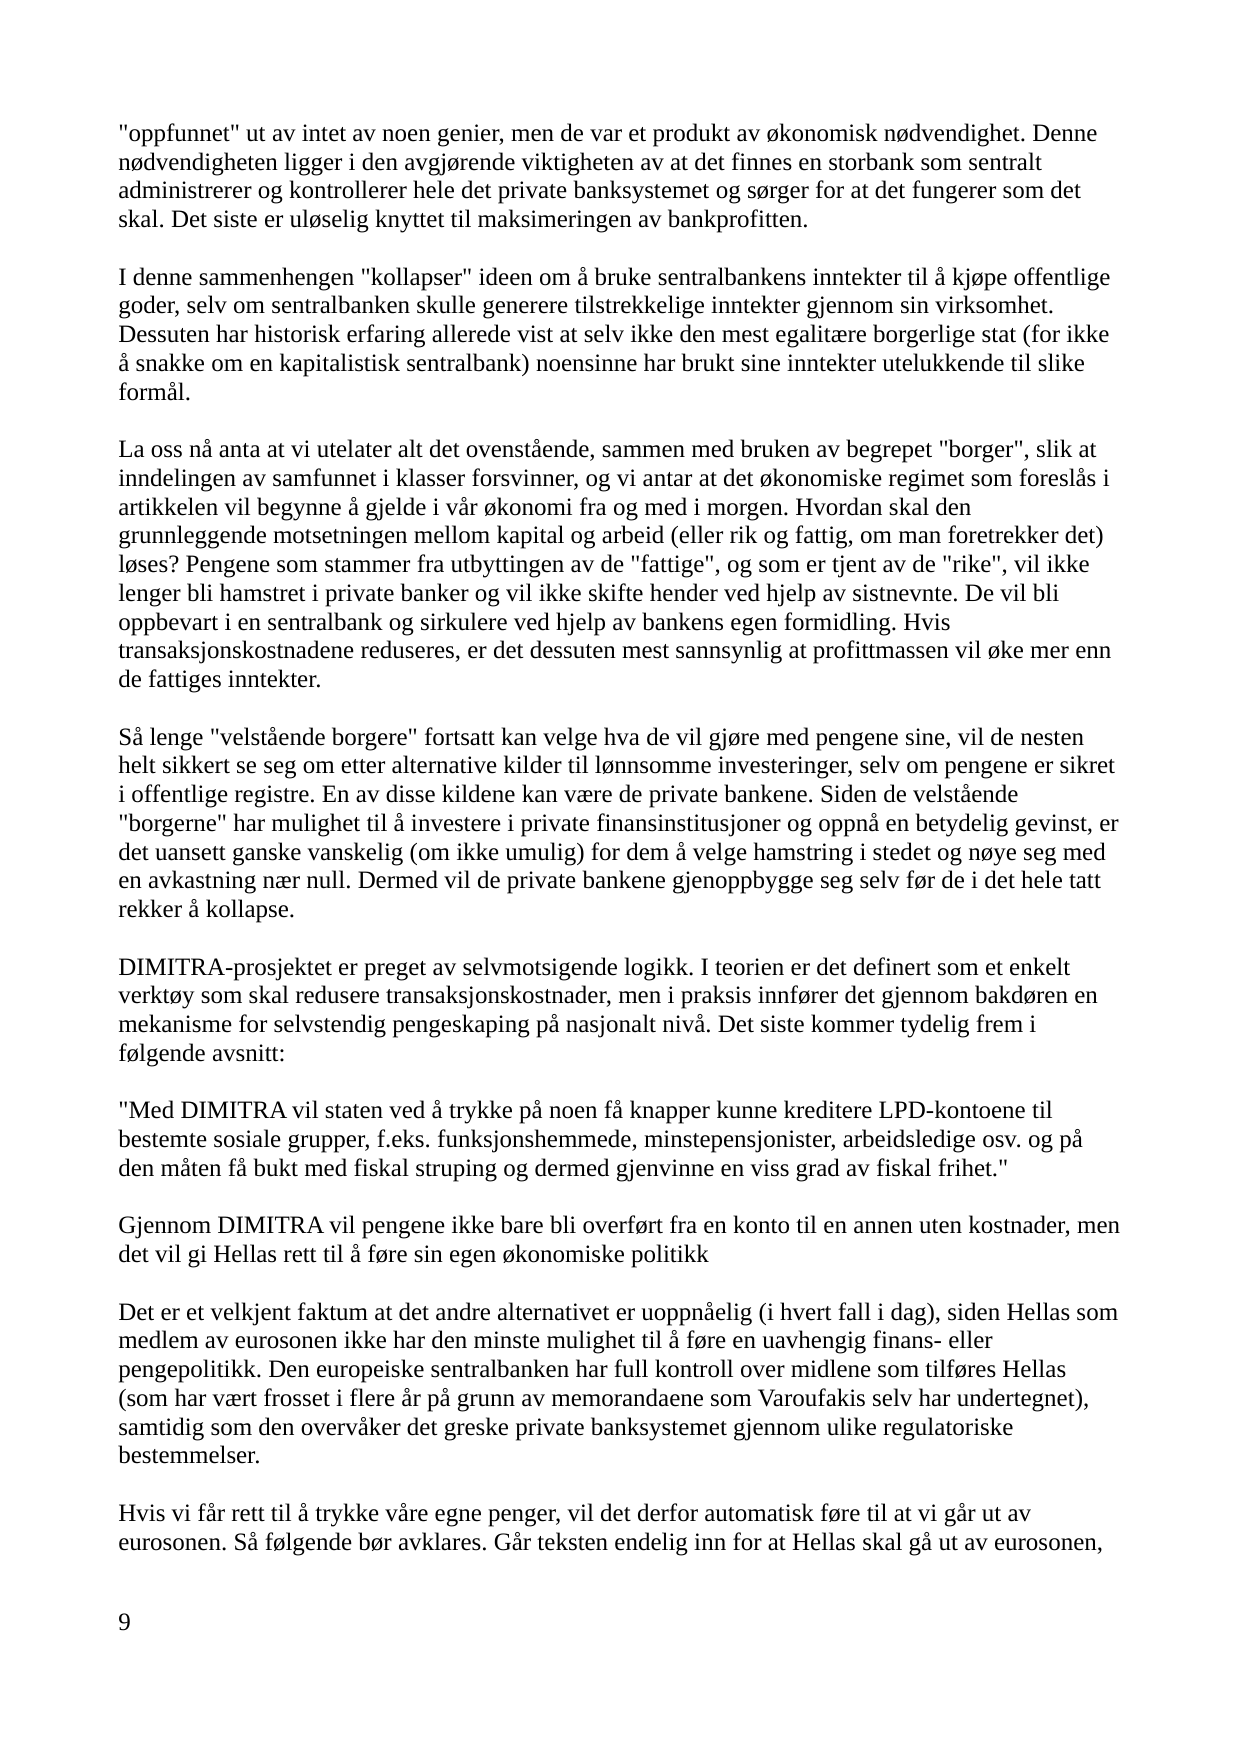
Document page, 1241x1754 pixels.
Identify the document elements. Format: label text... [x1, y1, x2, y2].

text "oppfunnet" ut av intet av noen genier, men de var et produkt av økonomisk nødvendighet. Denne nødvendigheten ligger i den avgjørende viktigheten av at det finnes en storbank som sentralt administrerer og kontrollerer hele det private banksystemet og sørger for at det fungerer som det skal. Det siste er uløselig knyttet til maksimeringen av bankprofitten. I denne sammenhengen "kollapser" ideen om å bruke sentralbankens inntekter til å kjøpe offentlige goder, selv om sentralbanken skulle generere tilstrekkelige inntekter gjennom sin virksomhet. Dessuten har historisk erfaring allerede vist at selv ikke den mest egalitære borgerlige stat (for ikke å snakke om en kapitalistisk sentralbank) noensinne har brukt sine inntekter utelukkende til slike formål. La oss nå anta at vi utelater alt det ovenstående, sammen med bruken av begrepet "borger", slik at inndelingen av samfunnet i klasser forsvinner, og vi antar at det økonomiske regimet som foreslås i artikkelen vil begynne å gjelde i vår økonomi fra og med i morgen. Hvordan skal den grunnleggende motsetningen mellom kapital og arbeid (eller rik og fattig, om man foretrekker det) løses? Pengene som stammer fra utbyttingen av de "fattige", og som er tjent av de "rike", vil ikke lenger bli hamstret i private banker og vil ikke skifte hender ved hjelp av sistnevnte. De vil bli oppbevart i en sentralbank og sirkulere ved hjelp av bankens egen formidling. Hvis transaksjonskostnadene reduseres, er det dessuten mest sannsynlig at profittmassen vil øke mer enn de fattiges inntekter. Så lenge "velstående borgere" fortsatt kan velge hva de vil gjøre med pengene sine, vil de nesten helt sikkert se seg om etter alternative kilder til lønnsomme investeringer, selv om pengene er sikret i offentlige registre. En av disse kildene kan være de private bankene. Siden de velstående "borgerne" har mulighet til å investere i private finansinstitusjoner og oppnå en betydelig gevinst, er det uansett ganske vanskelig (om ikke umulig) for dem å velge hamstring i stedet og nøye seg med en avkastning nær null. Dermed vil de private bankene gjenoppbygge seg selv før de i det hele tatt rekker å kollapse. [118, 118, 1122, 923]
text DIMITRA-prosjektet er preget av selvmotsigende logikk. I teorien er det definert som et enkelt verktøy som skal redusere transaksjonskostnader, men i praksis innfører det gjennom bakdøren en mekanisme for selvstendig pengeskaping på nasjonalt nivå. Det siste kommer tydelig frem i følgende avsnitt: "Med DIMITRA vil staten ved å trykke på noen få knapper kunne kreditere LPD-kontoene til bestemte sosiale grupper, f.eks. funksjonshemmede, minstepensjonister, arbeidsledige osv. og på den måten få bukt med fiskal struping og dermed gjenvinne en viss grad av fiskal frihet." Gjennom DIMITRA vil pengene ikke bare bli overført fra en konto til en annen uten kostnader, men det vil gi Hellas rett til å føre sin egen økonomiske politikk Det er et velkjent faktum at det andre alternativet er uoppnåelig (i hvert fall i dag), siden Hellas som medlem av eurosonen ikke har den minste mulighet til å føre en uavhengig finans- eller pengepolitikk. Den europeiske sentralbanken har full kontroll over midlene som tilføres Hellas (som har vært frosset i flere år på grunn av memorandaene som Varoufakis selv har undertegnet), samtidig som den overvåker det greske private banksystemet gjennom ulike regulatoriske bestemmelser. Hvis vi får rett til å trykke våre egne penger, vil det derfor automatisk føre til at vi går ut av eurosonen. Så følgende bør avklares. Går teksten endelig inn for at Hellas skal gå ut av eurosonen, [118, 952, 1122, 1556]
